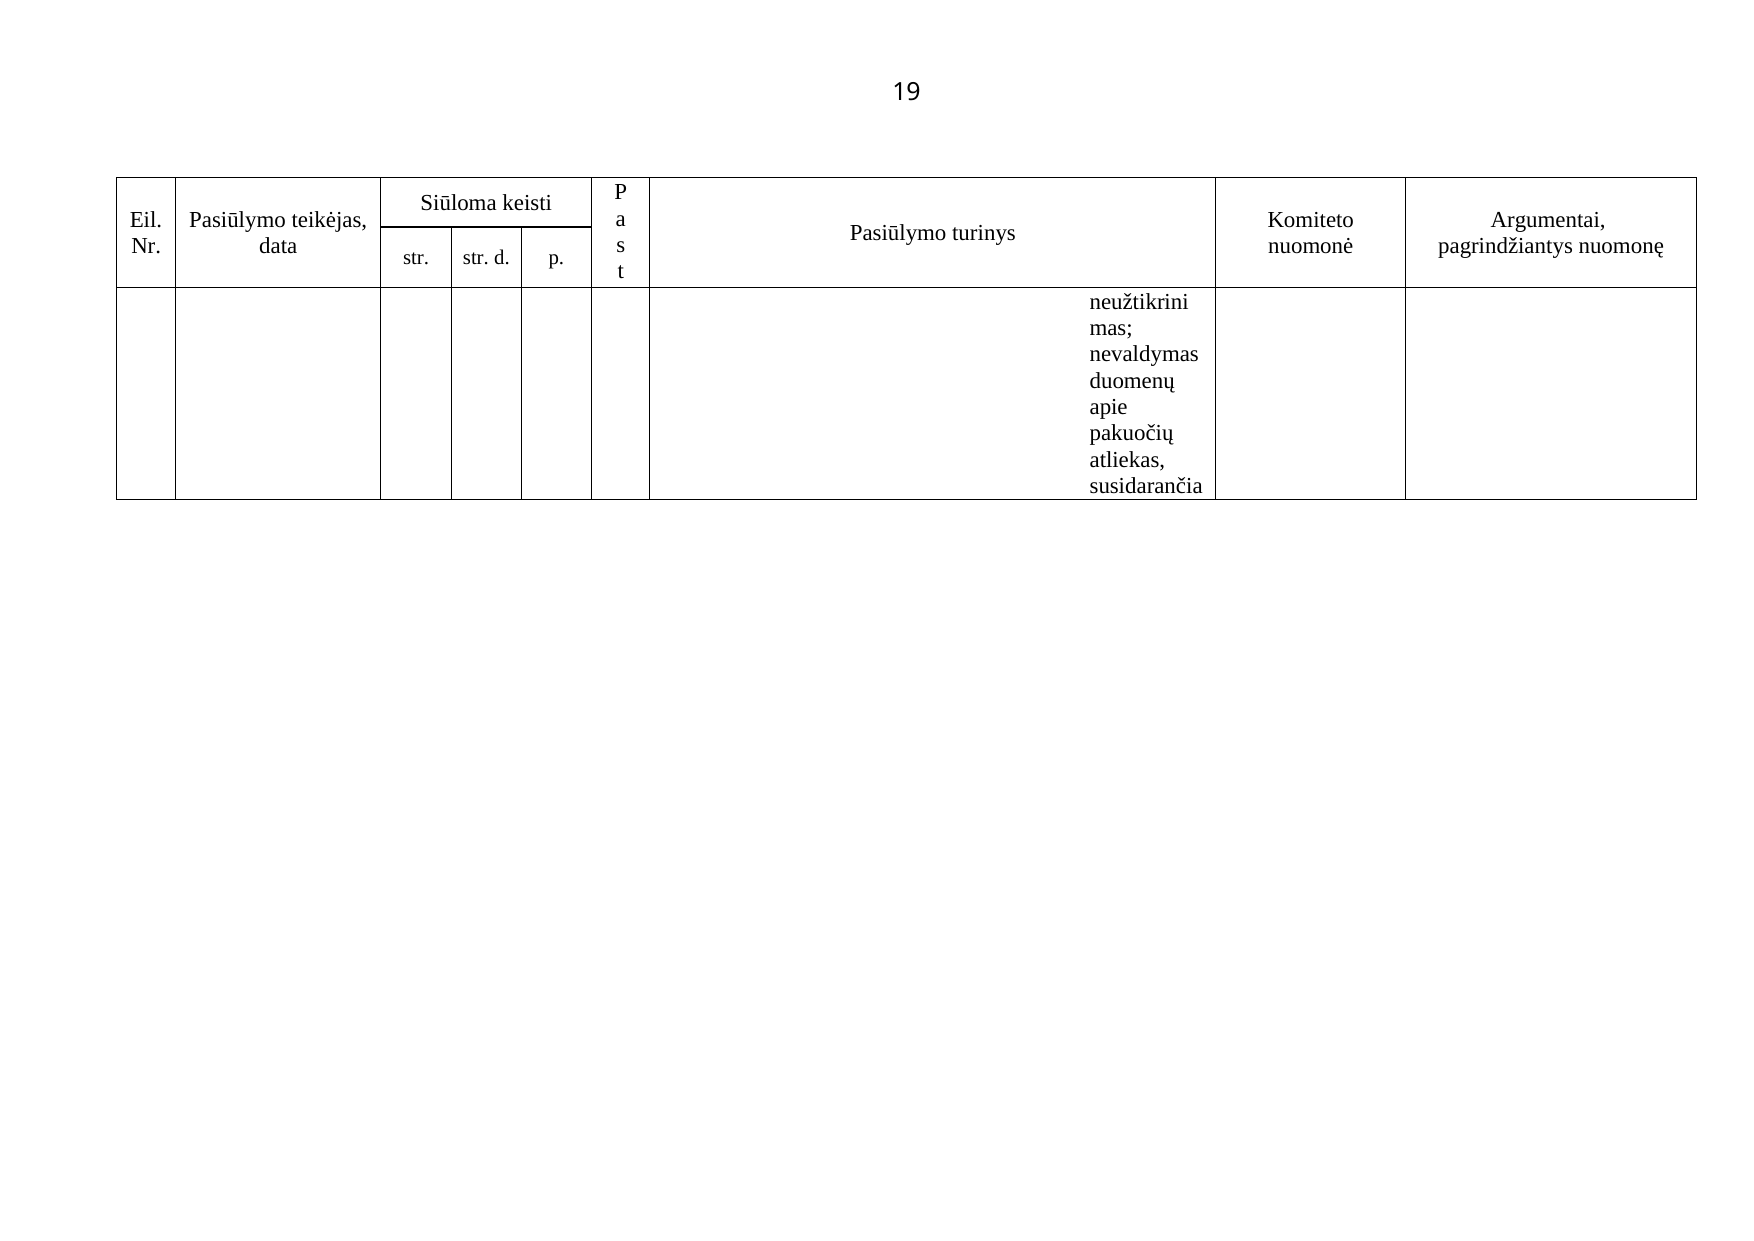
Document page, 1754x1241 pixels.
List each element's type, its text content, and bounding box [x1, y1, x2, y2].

table_cell [1216, 288, 1405, 498]
table_header Pasiūlymo teikėjas, data [176, 178, 380, 287]
table_header Eil. Nr. [117, 178, 175, 287]
table_header Pasiūlymo turinys [650, 178, 1215, 287]
table_cell [1406, 288, 1696, 498]
table_header Pastabos [592, 178, 649, 287]
table_cell [592, 288, 649, 498]
table_cell [452, 288, 521, 498]
table_header Siūloma keisti [381, 178, 591, 226]
table_cell str. [381, 228, 451, 287]
table_cell [117, 288, 175, 498]
table_cell [522, 288, 591, 498]
table_cell [381, 288, 451, 498]
table_header Komiteto nuomonė [1216, 178, 1405, 287]
table_cell str. d. [452, 228, 521, 287]
table_cell p. [522, 228, 591, 287]
table_cell [176, 288, 380, 498]
table_header Argumentai, pagrindžiantys nuomonę [1406, 178, 1696, 287]
